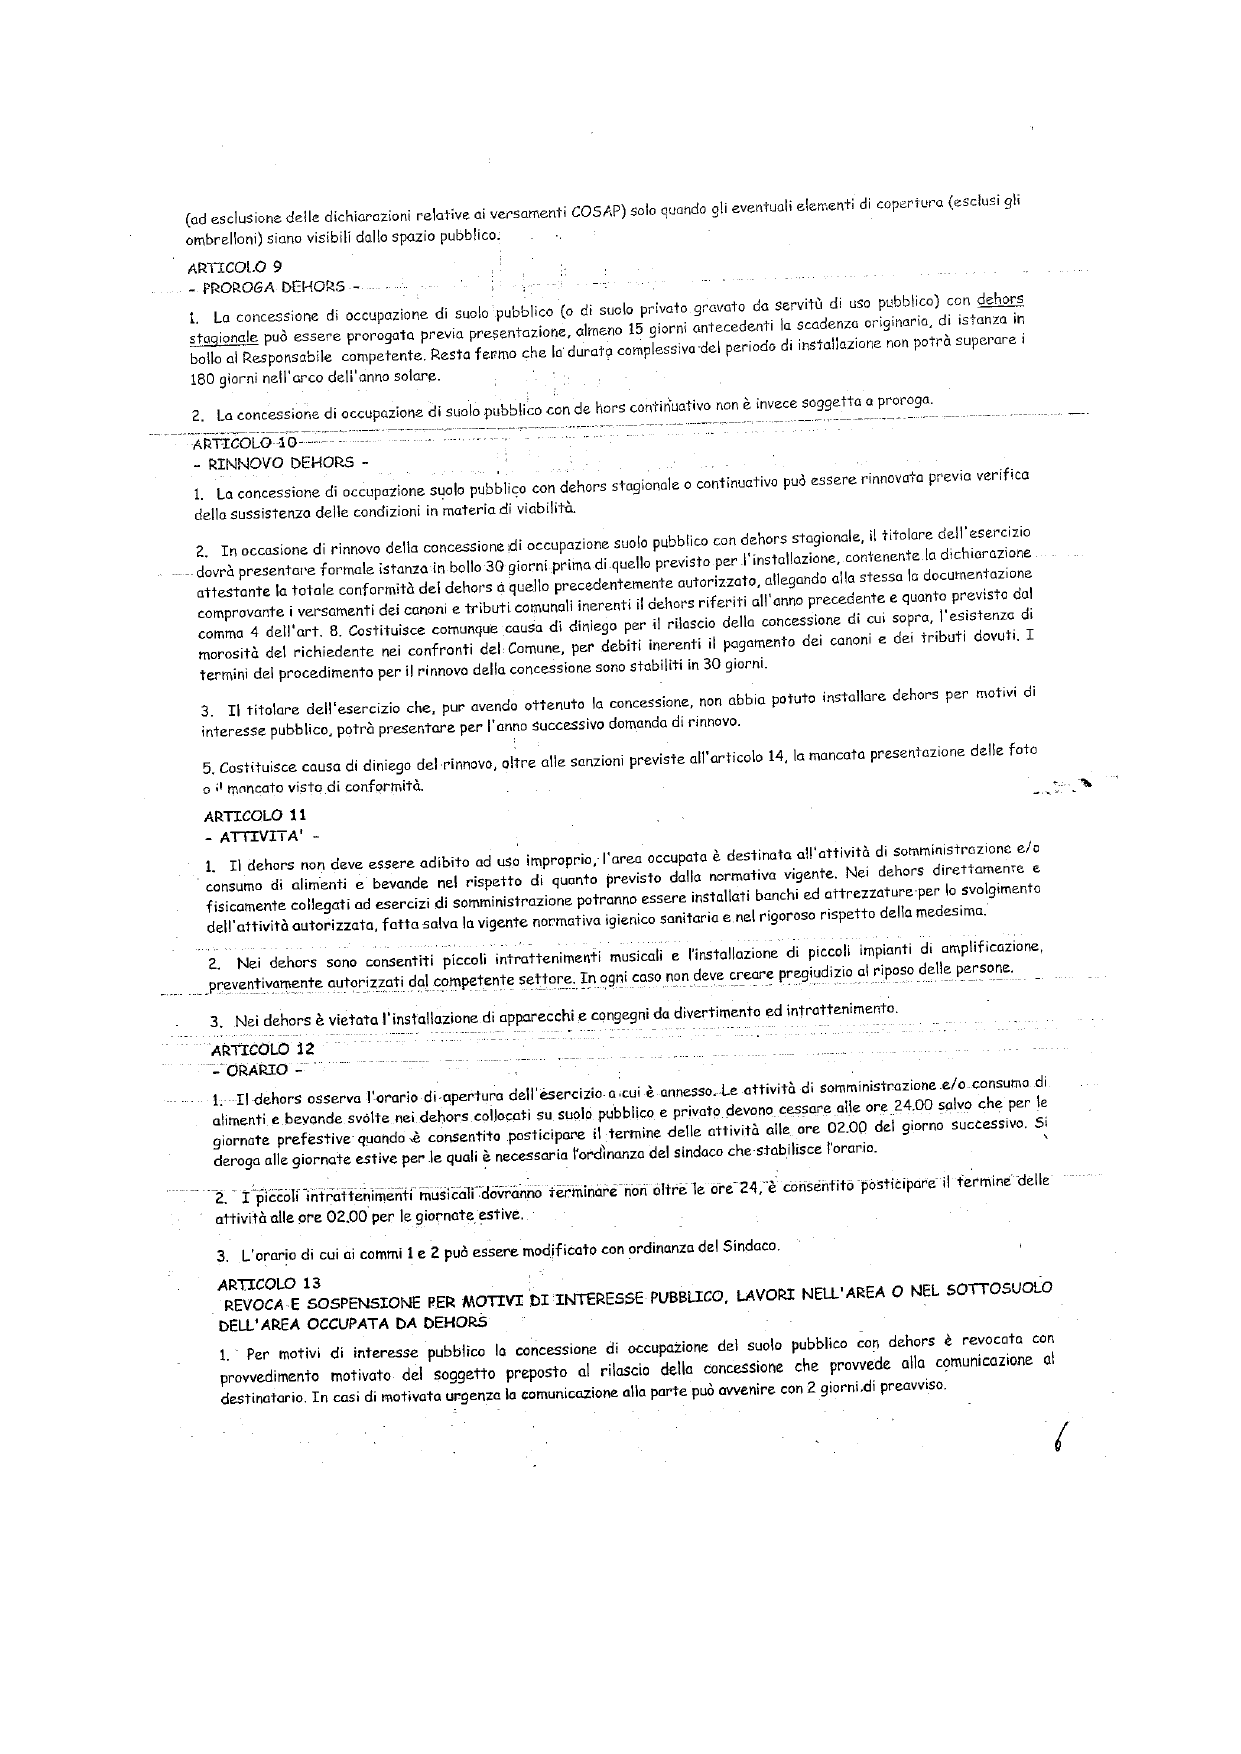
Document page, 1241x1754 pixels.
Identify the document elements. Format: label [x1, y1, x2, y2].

picture [118, 99, 1122, 1754]
